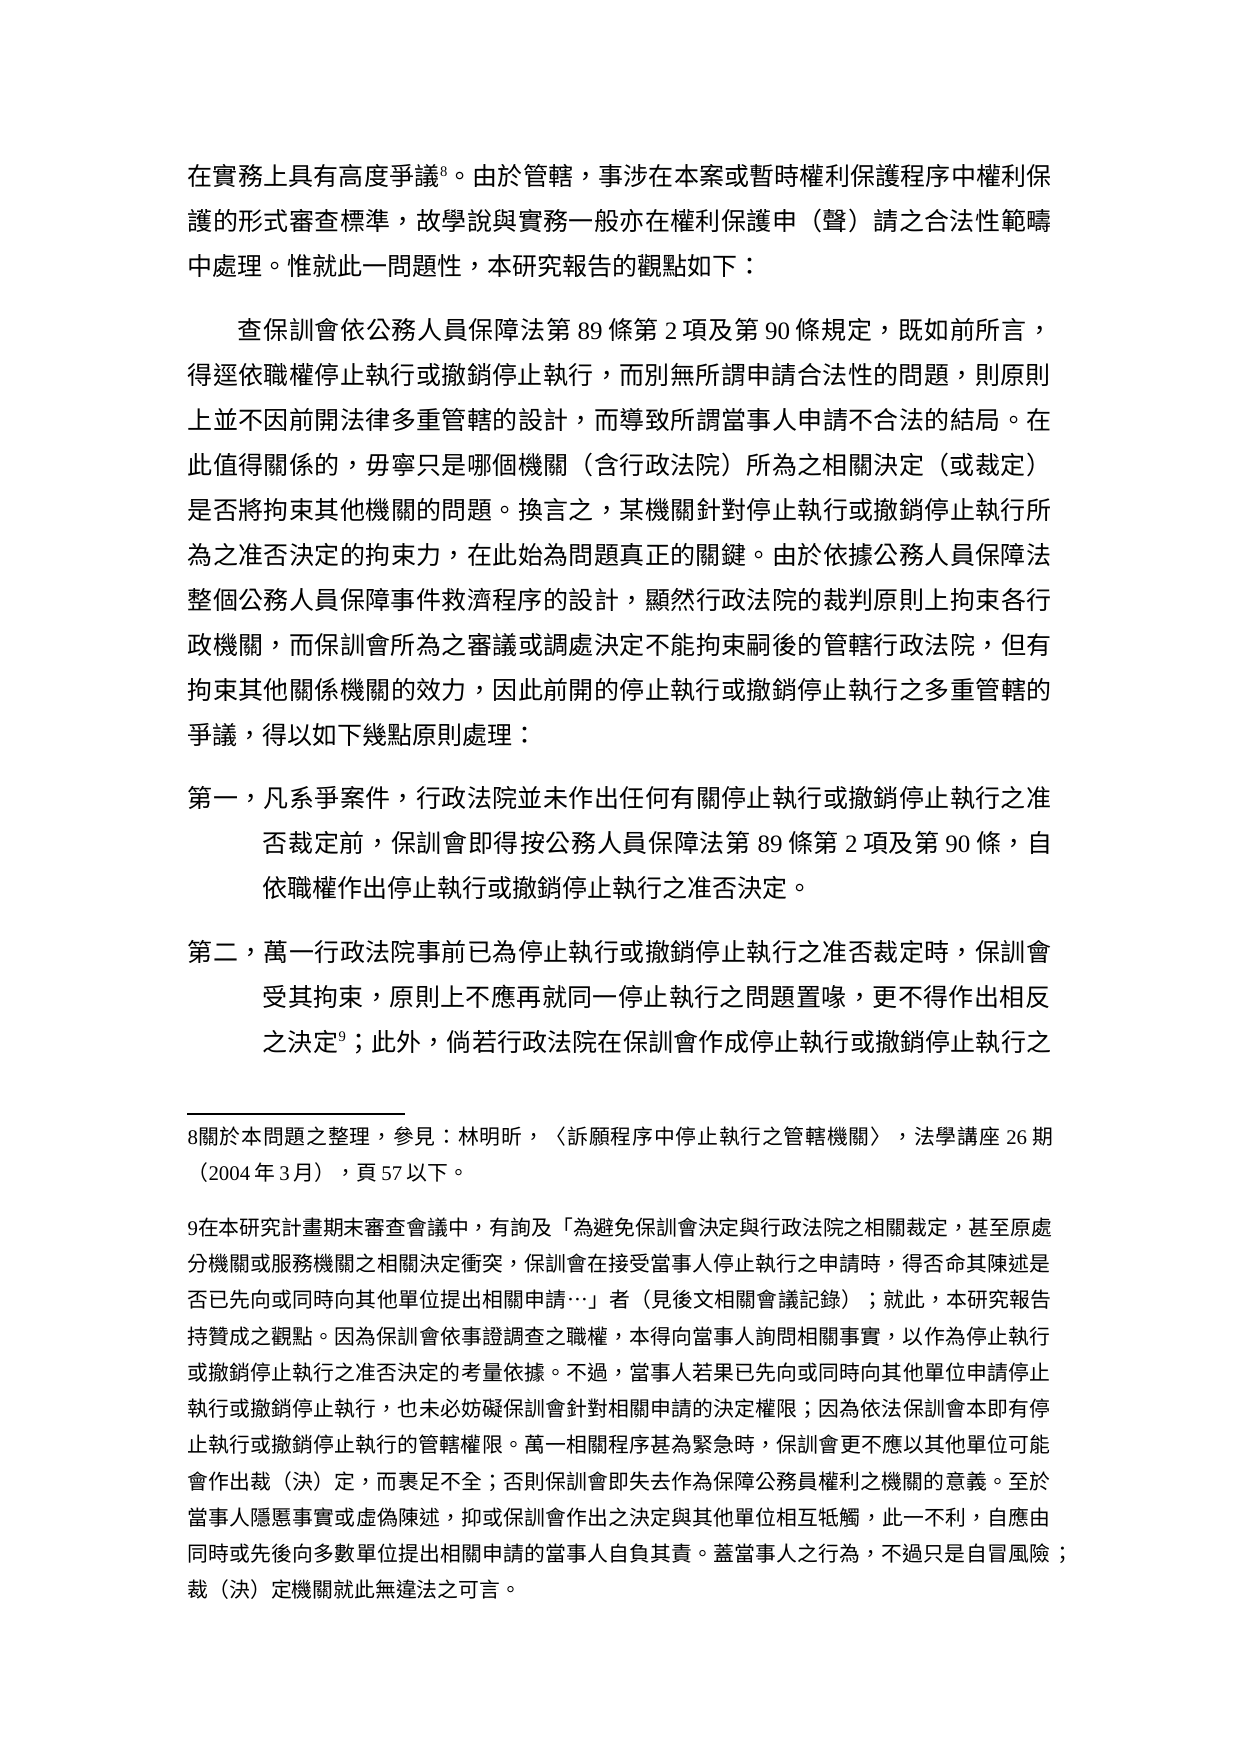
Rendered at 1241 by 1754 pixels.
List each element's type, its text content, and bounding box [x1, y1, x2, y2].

text 同樣依公務人員保障法第89條第2項及第90條規定，停止執行或撤銷停止執行之決定等，除保訓會外，原處分機關或服務機關亦得為之。此外在復審程序中，假使吾人承認行政法院依行政訴訟法第116條第3項及第118條規定，亦得決定同一案件之停止執行或撤銷停止執行時，此際行政法院亦有管轄權。事實上這個「多重管轄（Mehrfachzuständigkeit）」的問題，由於相關法律欠缺，在實務上具有高度爭議。由於管轄，事涉在本案或暫時權利保護程序中權利保護的形式審查標準，故學說與實務一般亦在權利保護申（聲）請之合法性範疇中處理。惟就此一問題性，本研究報告的觀點如下： [187, 150, 1053, 277]
text 在本研究計畫期末審查會議中，有詢及「為避免保訓會決定與行政法院之相關裁定，甚至原處分機關或服務機關之相關決定衝突，保訓會在接受當事人停止執行之申請時，得否命其陳述是否已先向或同時向其他單位提出相關申請…」者（見後文相關會議記錄）；就此，本研究報告持贊成之觀點。因為保訓會依事證調查之職權，本得向當事人詢問相關事實，以作為停止執行或撤銷停止執行之准否決定的考量依據。不過，當事人若果已先向或同時向其他單位申請停止執行或撤銷停止執行，也未必妨礙保訓會針對相關申請的決定權限；因為依法保訓會本即有停止執行或撤銷停止執行的管轄權限。萬一相關程序甚為緊急時，保訓會更不應以其他單位可能會作出裁（決）定，而裹足不全；否則保訓會即失去作為保障公務員權利之機關的意義。至於當事人隱慝事實或虛偽陳述，抑或保訓會作出之決定與其他單位相互牴觸，此一不利，自應由同時或先後向多數單位提出相關申請的當事人自負其責。蓋當事人之行為，不過只是自冒風險；裁（決）定機關就此無違法之可言。 [187, 1211, 1053, 1604]
text 第一，凡系爭案件，行政法院並未作出任何有關停止執行或撤銷停止執行之准否裁定前，保訓會即得按公務人員保障法第89條第2項及第90條，自依職權作出停止執行或撤銷停止執行之准否決定。 [187, 772, 1053, 899]
text 第二，萬一行政法院事前已為停止執行或撤銷停止執行之准否裁定時，保訓會受其拘束，原則上不應再就同一停止執行之問題置喙，更不得作出相反之決定；此外，倘若行政法院在保訓會作成停止執行或撤銷停止執行之 [187, 925, 1053, 1053]
text 查保訓會依公務人員保障法第89條第2項及第90條規定，既如前所言，得逕依職權停止執行或撤銷停止執行，而別無所謂申請合法性的問題，則原則上並不因前開法律多重管轄的設計，而導致所謂當事人申請不合法的結局。在此值得關係的，毋寧只是哪個機關（含行政法院）所為之相關決定（或裁定）是否將拘束其他機關的問題。換言之，某機關針對停止執行或撤銷停止執行所為之准否決定的拘束力，在此始為問題真正的關鍵。由於依據公務人員保障法整個公務人員保障事件救濟程序的設計，顯然行政法院的裁判原則上拘束各行政機關，而保訓會所為之審議或調處決定不能拘束嗣後的管轄行政法院，但有拘束其他關係機關的效力，因此前開的停止執行或撤銷停止執行之多重管轄的爭議，得以如下幾點原則處理： [187, 303, 1053, 746]
text 關於本問題之整理，參見：林明昕，〈訴願程序中停止執行之管轄機關〉，法學講座26期（2004年3月），頁57以下。 [187, 1120, 1053, 1186]
